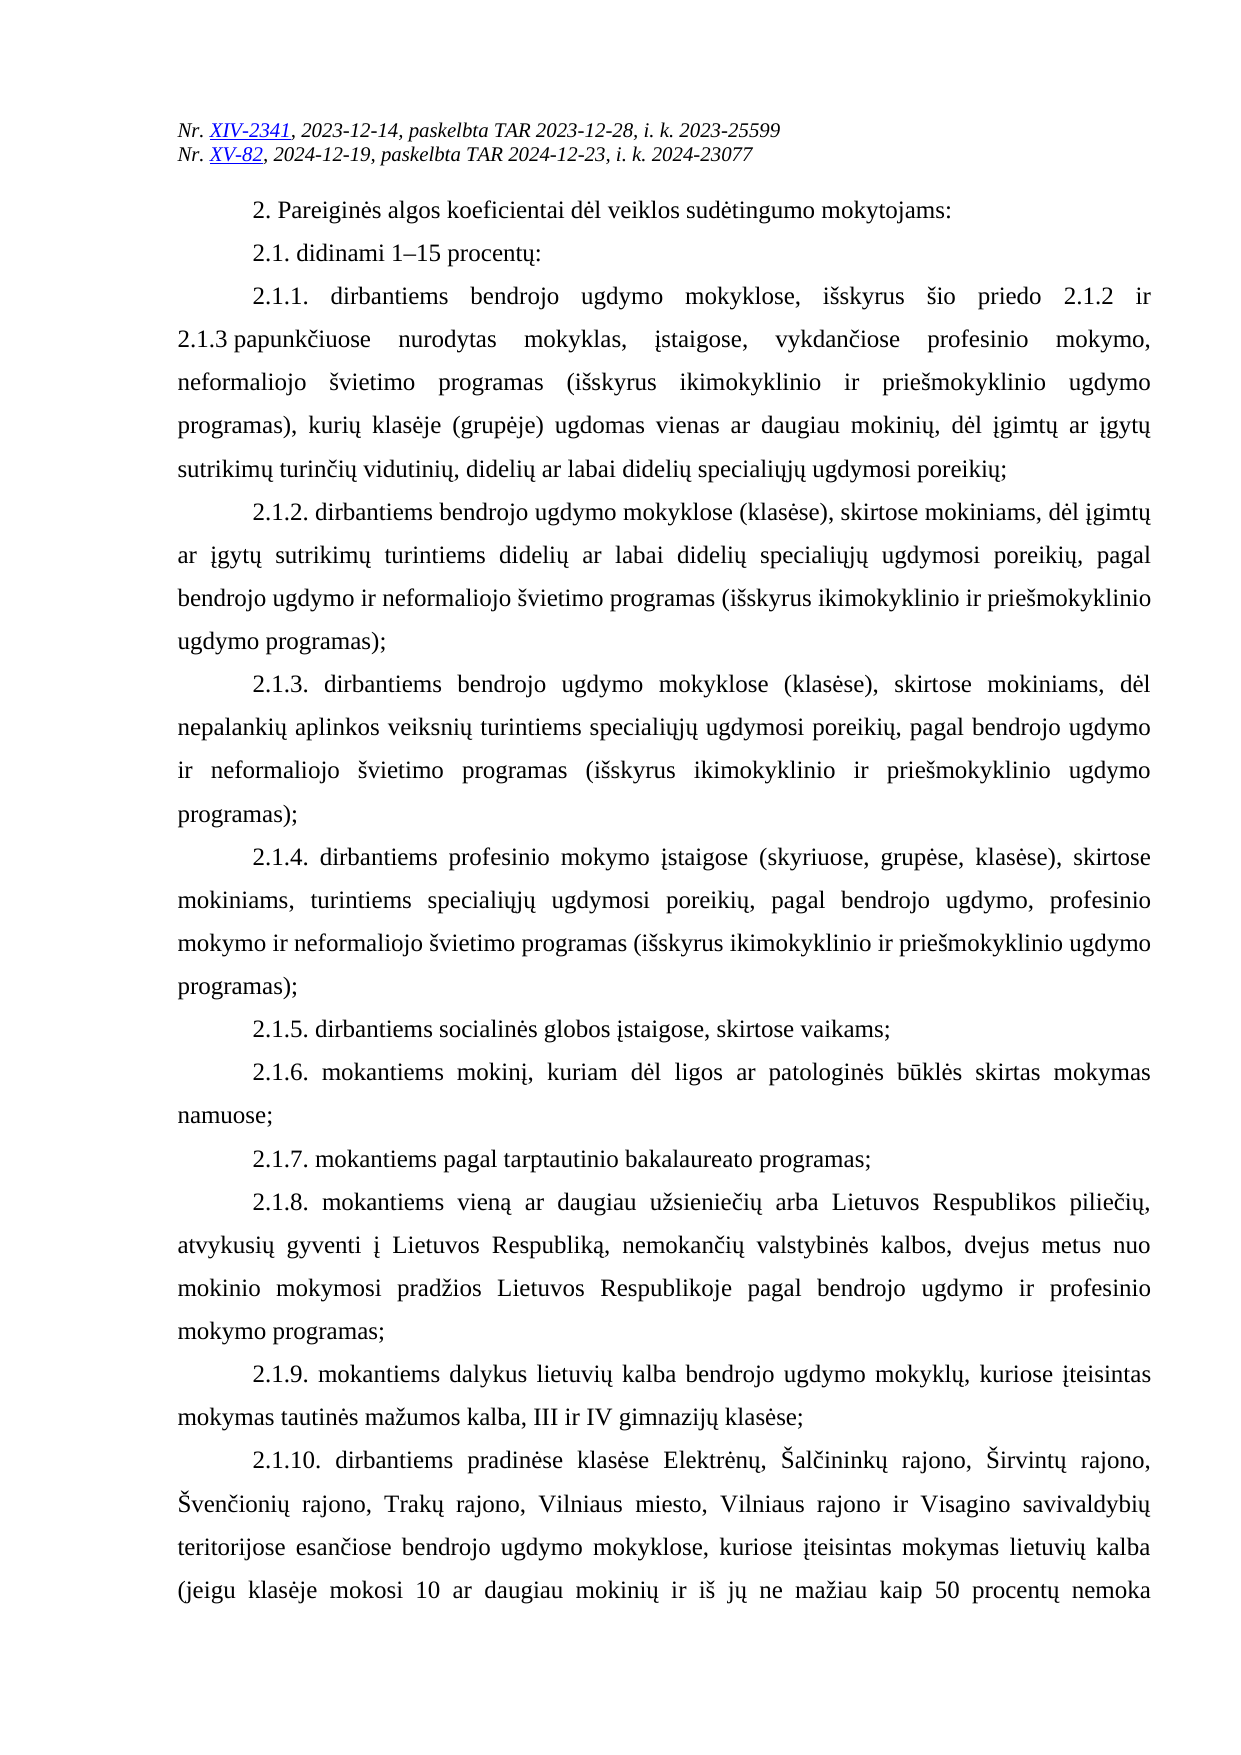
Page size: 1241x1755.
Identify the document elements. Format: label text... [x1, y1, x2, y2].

text 2. Pareiginės algos koeficientai dėl veiklos sudėtingumo mokytojams: [177, 195, 1152, 224]
text 2.1.4. dirbantiems profesinio mokymo įstaigose (skyriuose, grupėse, klasėse), skirtose mokiniams, turintiems specialiųjų ugdymosi poreikių, pagal bendrojo ugdymo, profesinio mokymo ir neformaliojo švietimo programas (išskyrus ikimokyklinio ir priešmokyklinio ugdymo programas); [177, 842, 1152, 1000]
text Nr. XIV-2341, 2023-12-14, paskelbta TAR 2023-12-28, i. k. 2023-25599 [177, 118, 1152, 142]
text 2.1.9. mokantiems dalykus lietuvių kalba bendrojo ugdymo mokyklų, kuriose įteisintas mokymas tautinės mažumos kalba, III ir IV gimnazijų klasėse; [177, 1359, 1152, 1431]
text 2.1.10. dirbantiems pradinėse klasėse Elektrėnų, Šalčininkų rajono, Širvintų rajono, Švenčionių rajono, Trakų rajono, Vilniaus miesto, Vilniaus rajono ir Visagino savivaldybių teritorijose esančiose bendrojo ugdymo mokyklose, kuriose įteisintas mokymas lietuvių kalba (jeigu klasėje mokosi 10 ar daugiau mokinių ir iš jų ne mažiau kaip 50 procentų nemoka [177, 1446, 1152, 1604]
text 2.1.5. dirbantiems socialinės globos įstaigose, skirtose vaikams; [177, 1014, 1152, 1043]
text 2.1.8. mokantiems vieną ar daugiau užsieniečių arba Lietuvos Respublikos piliečių, atvykusių gyventi į Lietuvos Respubliką, nemokančių valstybinės kalbos, dvejus metus nuo mokinio mokymosi pradžios Lietuvos Respublikoje pagal bendrojo ugdymo ir profesinio mokymo programas; [177, 1187, 1152, 1345]
text 2.1.3. dirbantiems bendrojo ugdymo mokyklose (klasėse), skirtose mokiniams, dėl nepalankių aplinkos veiksnių turintiems specialiųjų ugdymosi poreikių, pagal bendrojo ugdymo ir neformaliojo švietimo programas (išskyrus ikimokyklinio ir priešmokyklinio ugdymo programas); [177, 669, 1152, 827]
text Nr. XV-82, 2024-12-19, paskelbta TAR 2024-12-23, i. k. 2024-23077 [177, 142, 1152, 166]
text 2.1.6. mokantiems mokinį, kuriam dėl ligos ar patologinės būklės skirtas mokymas namuose; [177, 1057, 1152, 1129]
text 2.1.1. dirbantiems bendrojo ugdymo mokyklose, išskyrus šio priedo 2.1.2 ir 2.1.3 papunkčiuose nurodytas mokyklas, įstaigose, vykdančiose profesinio mokymo, neformaliojo švietimo programas (išskyrus ikimokyklinio ir priešmokyklinio ugdymo programas), kurių klasėje (grupėje) ugdomas vienas ar daugiau mokinių, dėl įgimtų ar įgytų sutrikimų turinčių vidutinių, didelių ar labai didelių specialiųjų ugdymosi poreikių; [177, 281, 1152, 482]
text 2.1.7. mokantiems pagal tarptautinio bakalaureato programas; [177, 1144, 1152, 1172]
text 2.1.2. dirbantiems bendrojo ugdymo mokyklose (klasėse), skirtose mokiniams, dėl įgimtų ar įgytų sutrikimų turintiems didelių ar labai didelių specialiųjų ugdymosi poreikių, pagal bendrojo ugdymo ir neformaliojo švietimo programas (išskyrus ikimokyklinio ir priešmokyklinio ugdymo programas); [177, 497, 1152, 655]
text 2.1. didinami 1–15 procentų: [177, 238, 1152, 267]
